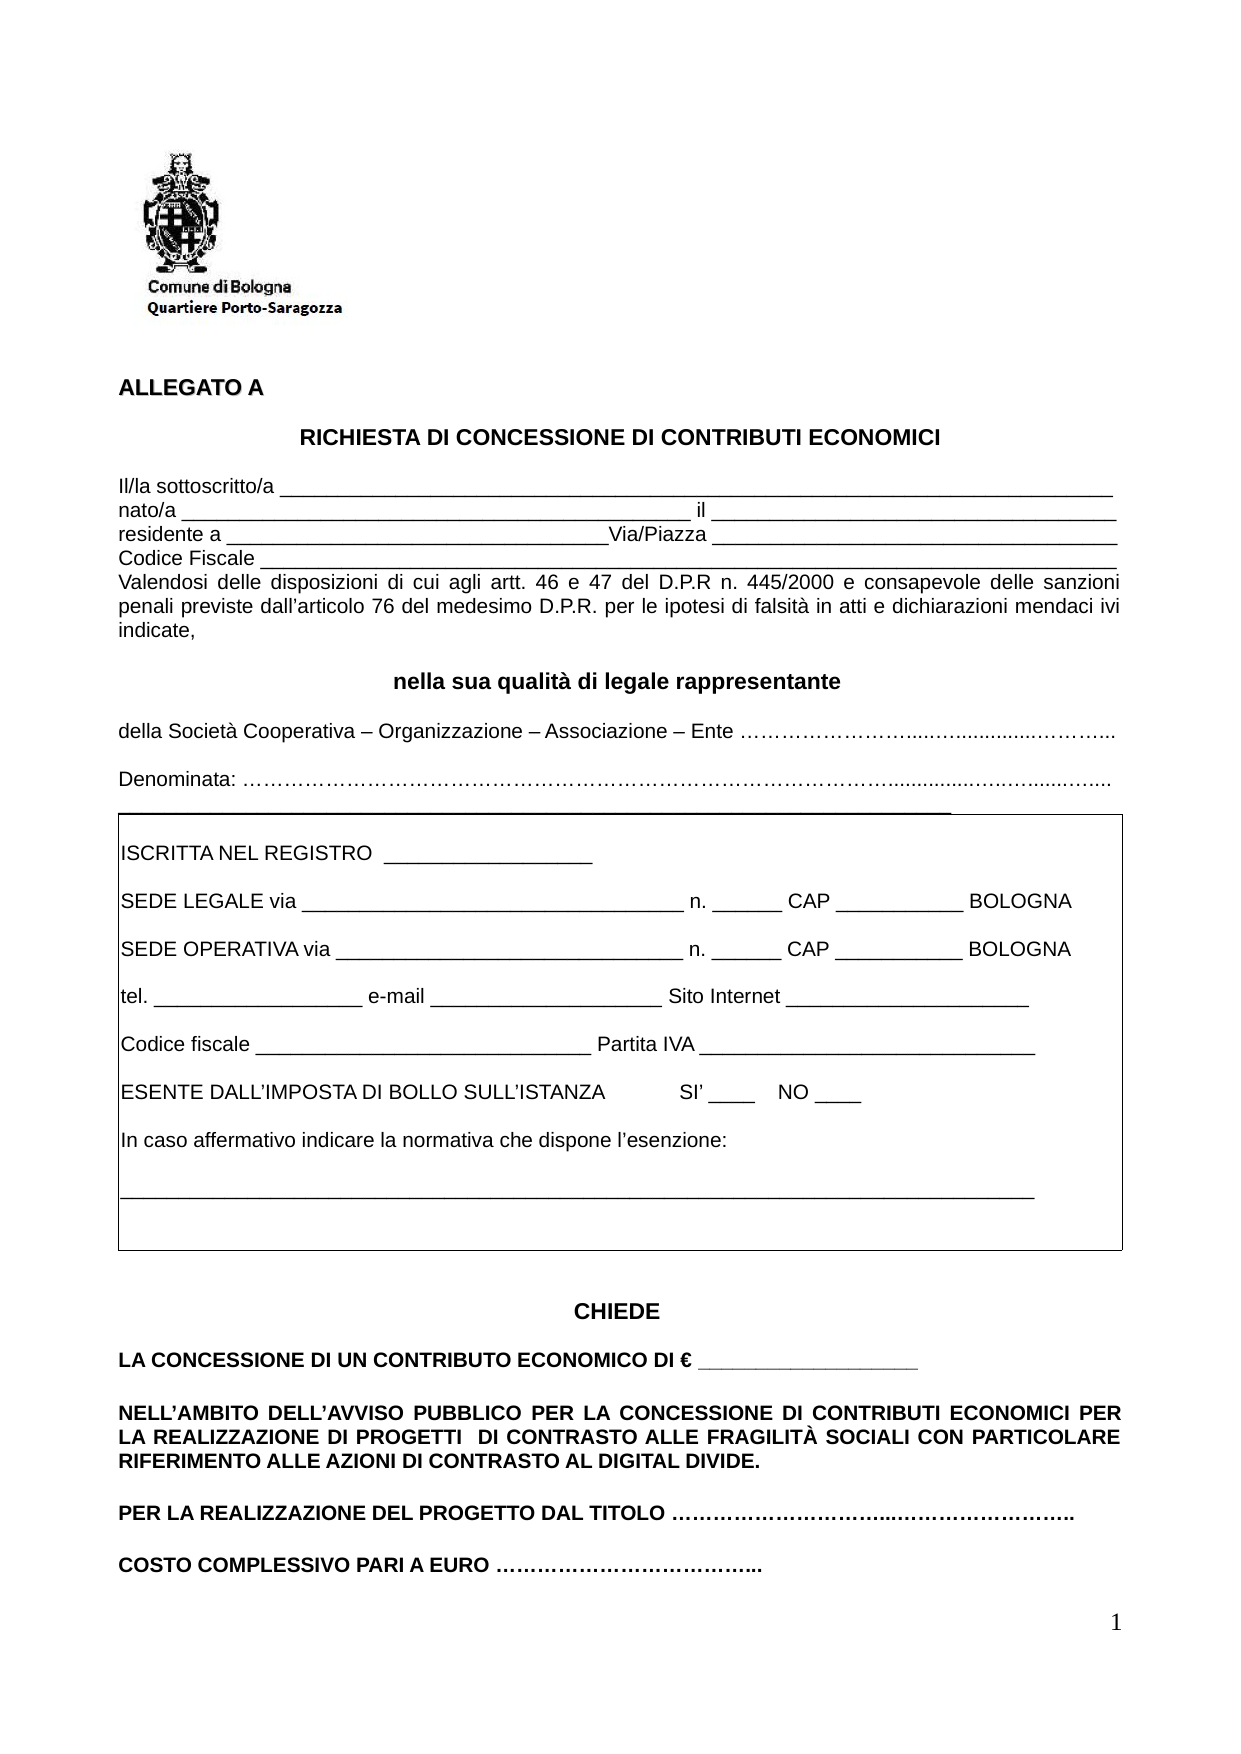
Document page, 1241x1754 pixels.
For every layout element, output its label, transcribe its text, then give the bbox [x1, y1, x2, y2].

text NELL’AMBITO dell’avviso pubblico PER LA CONCESSIONE DI CONTRIBUTI ECONOMICI PER LA REALIZZAZIONE DI PROGETTI DI CONTRASTO ALLE FRAGILITÀ SOCIALI CON PARTICOLARE RIFERIMENTO ALLE AZIONI DI CONTRASTO AL DIGITAL DIVIDE. [118, 1401, 1122, 1472]
text costo complessivo pari a euro ………………………………... [118, 1553, 1122, 1577]
text Denominata: …………………………………………………………………………………...............…..….......….... [118, 766, 1122, 790]
text LA concessione di UN contributO economicO DI € ___________________ [118, 1348, 1122, 1372]
text ISCRITTA NEL REGISTRO __________________ [119, 838, 1122, 864]
text SEDE OPERATIVA via ______________________________ n. ______ CAP ___________ BOLOGNA [119, 934, 1122, 960]
text della Società Cooperativa – Organizzazione – Associazione – Ente …………………….....…..............………... [118, 718, 1122, 742]
text ESENTE DALL’IMPOSTA DI BOLLO SULL’ISTANZA SI’ ____ NO ____ [119, 1078, 1122, 1104]
text Codice Fiscale __________________________________________________________________________ [118, 546, 1122, 570]
text ________________________________________________________________________ [118, 790, 1122, 814]
text residente a _________________________________Via/Piazza ___________________________________ [118, 522, 1122, 546]
text Codice fiscale _____________________________ Partita IVA _____________________________ [119, 1030, 1122, 1056]
text Per la realizzazione DEL PROGETTO dal titolo …………………………...…………………….. [118, 1501, 1122, 1525]
text CHIEDE [118, 1298, 1122, 1324]
text tel. __________________ e-mail ____________________ Sito Internet _____________________ [119, 982, 1122, 1008]
text _______________________________________________________________________________ [119, 1174, 1122, 1200]
text ALLEGATO A [118, 373, 1122, 400]
text Il/la sottoscritto/a ________________________________________________________________________ [118, 474, 1122, 498]
text In caso affermativo indicare la normativa che dispone l’esenzione: [119, 1126, 1122, 1152]
text nella sua qualità di legale rappresentante [118, 668, 1122, 694]
text nato/a ____________________________________________ il ___________________________________ [118, 498, 1122, 522]
text Richiesta di concessione di contributi economici [118, 424, 1122, 450]
text SEDE LEGALE via _________________________________ n. ______ CAP ___________ BOLOGNA [119, 886, 1122, 912]
text Valendosi delle disposizioni di cui agli artt. 46 e 47 del D.P.R n. 445/2000 e consapevole delle sanzioni penali previste dall’articolo 76 del medesimo D.P.R. per le ipotesi di falsità in atti e dichiarazioni mendaci ivi indicate, [118, 570, 1122, 642]
